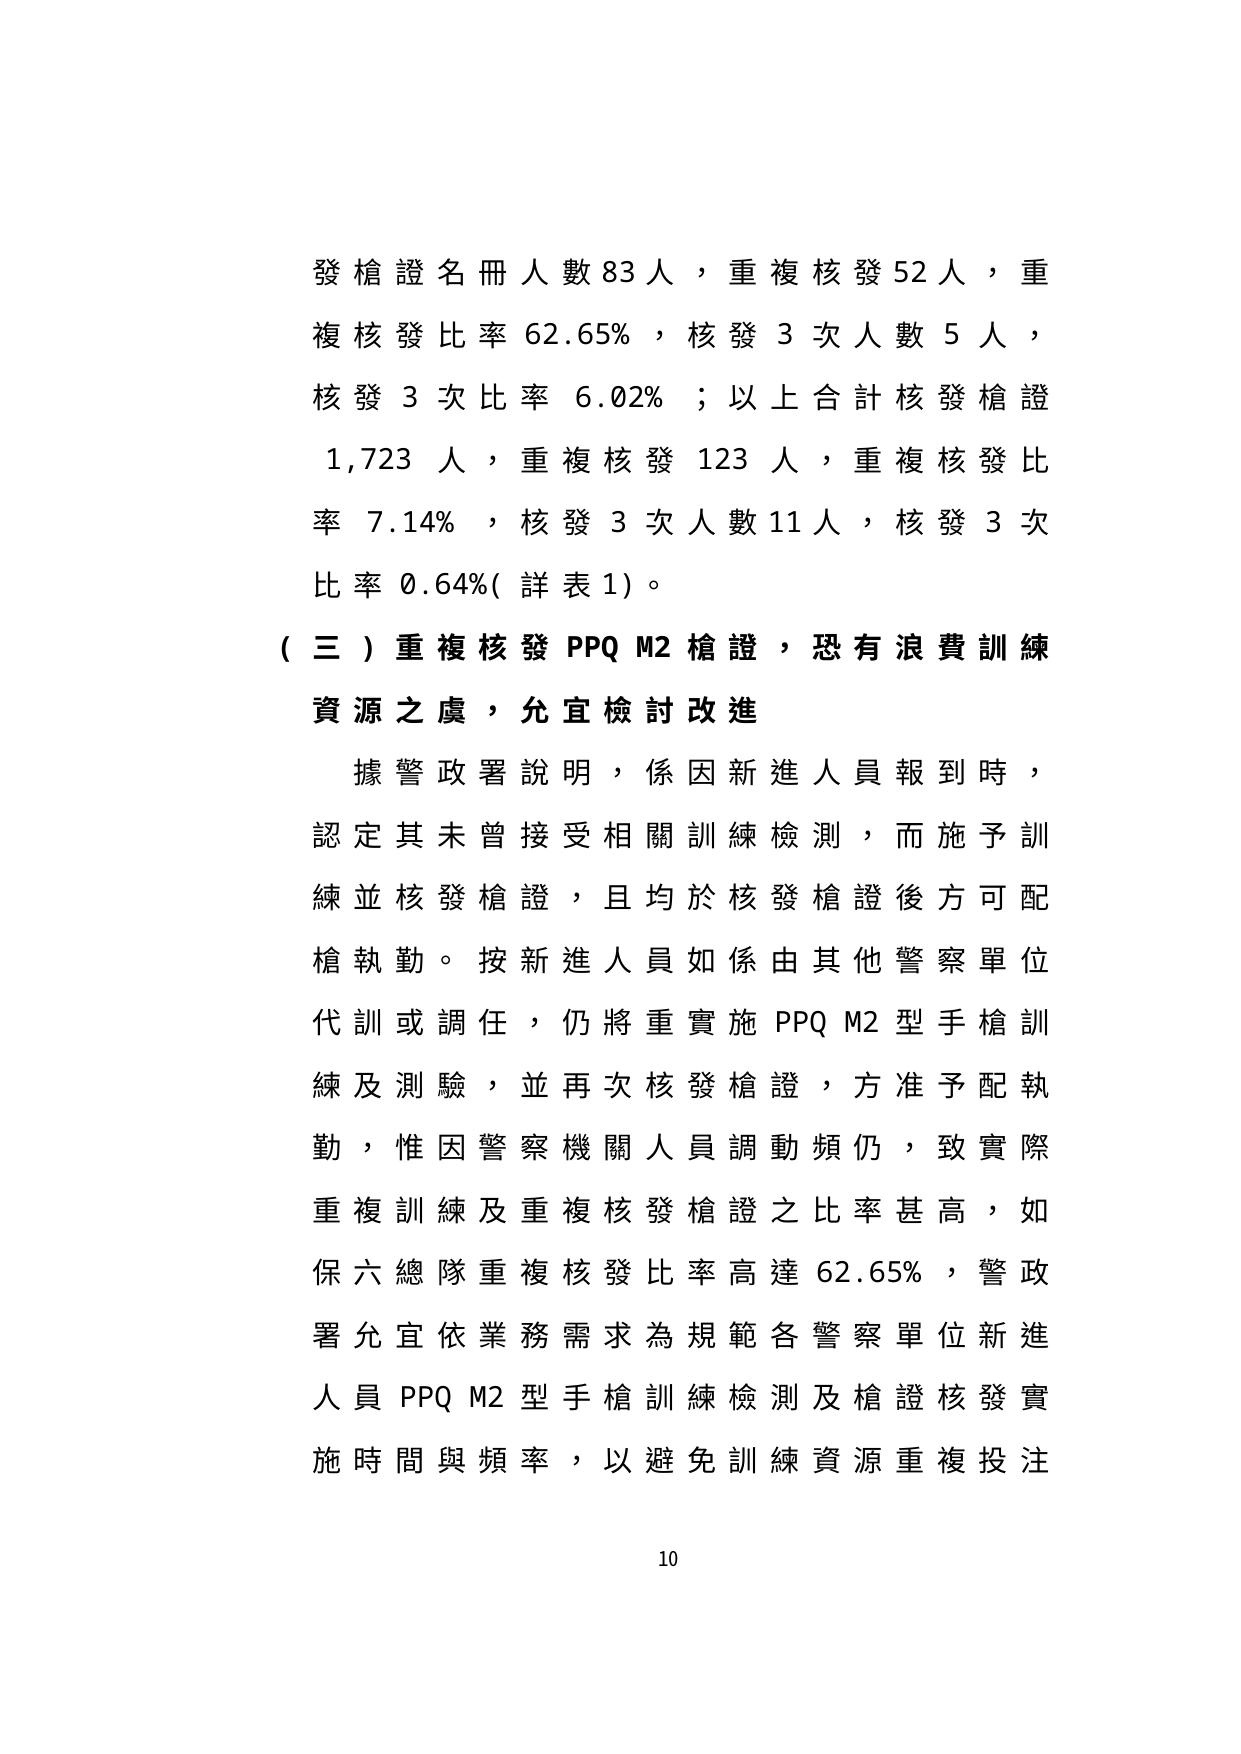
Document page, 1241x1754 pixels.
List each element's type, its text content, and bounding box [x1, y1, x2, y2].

text 發槍證名冊人數83人，重複核發52人，重複核發比率62.65%，核發3次人數5人，核發3次比率6.02%；以上合計核發槍證1,723人，重複核發123人，重複核發比率7.14%，核發3次人數11人，核發3次比率0.64%(詳表1)。 [269, 229, 1056, 604]
text 據警政署說明，係因新進人員報到時，認定其未曾接受相關訓練檢測，而施予訓練並核發槍證，且均於核發槍證後方可配槍執勤。按新進人員如係由其他警察單位代訓或調任，仍將重實施PPQ M2型手槍訓練及測驗，並再次核發槍證，方准予配執勤，惟因警察機關人員調動頻仍，致實際重複訓練及重複核發槍證之比率甚高，如保六總隊重複核發比率高達62.65%，警政署允宜依業務需求為規範各警察單位新進人員PPQ M2型手槍訓練檢測及槍證核發實施時間與頻率，以避免訓練資源重複投注 [269, 729, 1056, 1479]
text (三)重複核發PPQ M2槍證，恐有浪費訓練資源之虞，允宜檢討改進 [240, 604, 1056, 729]
